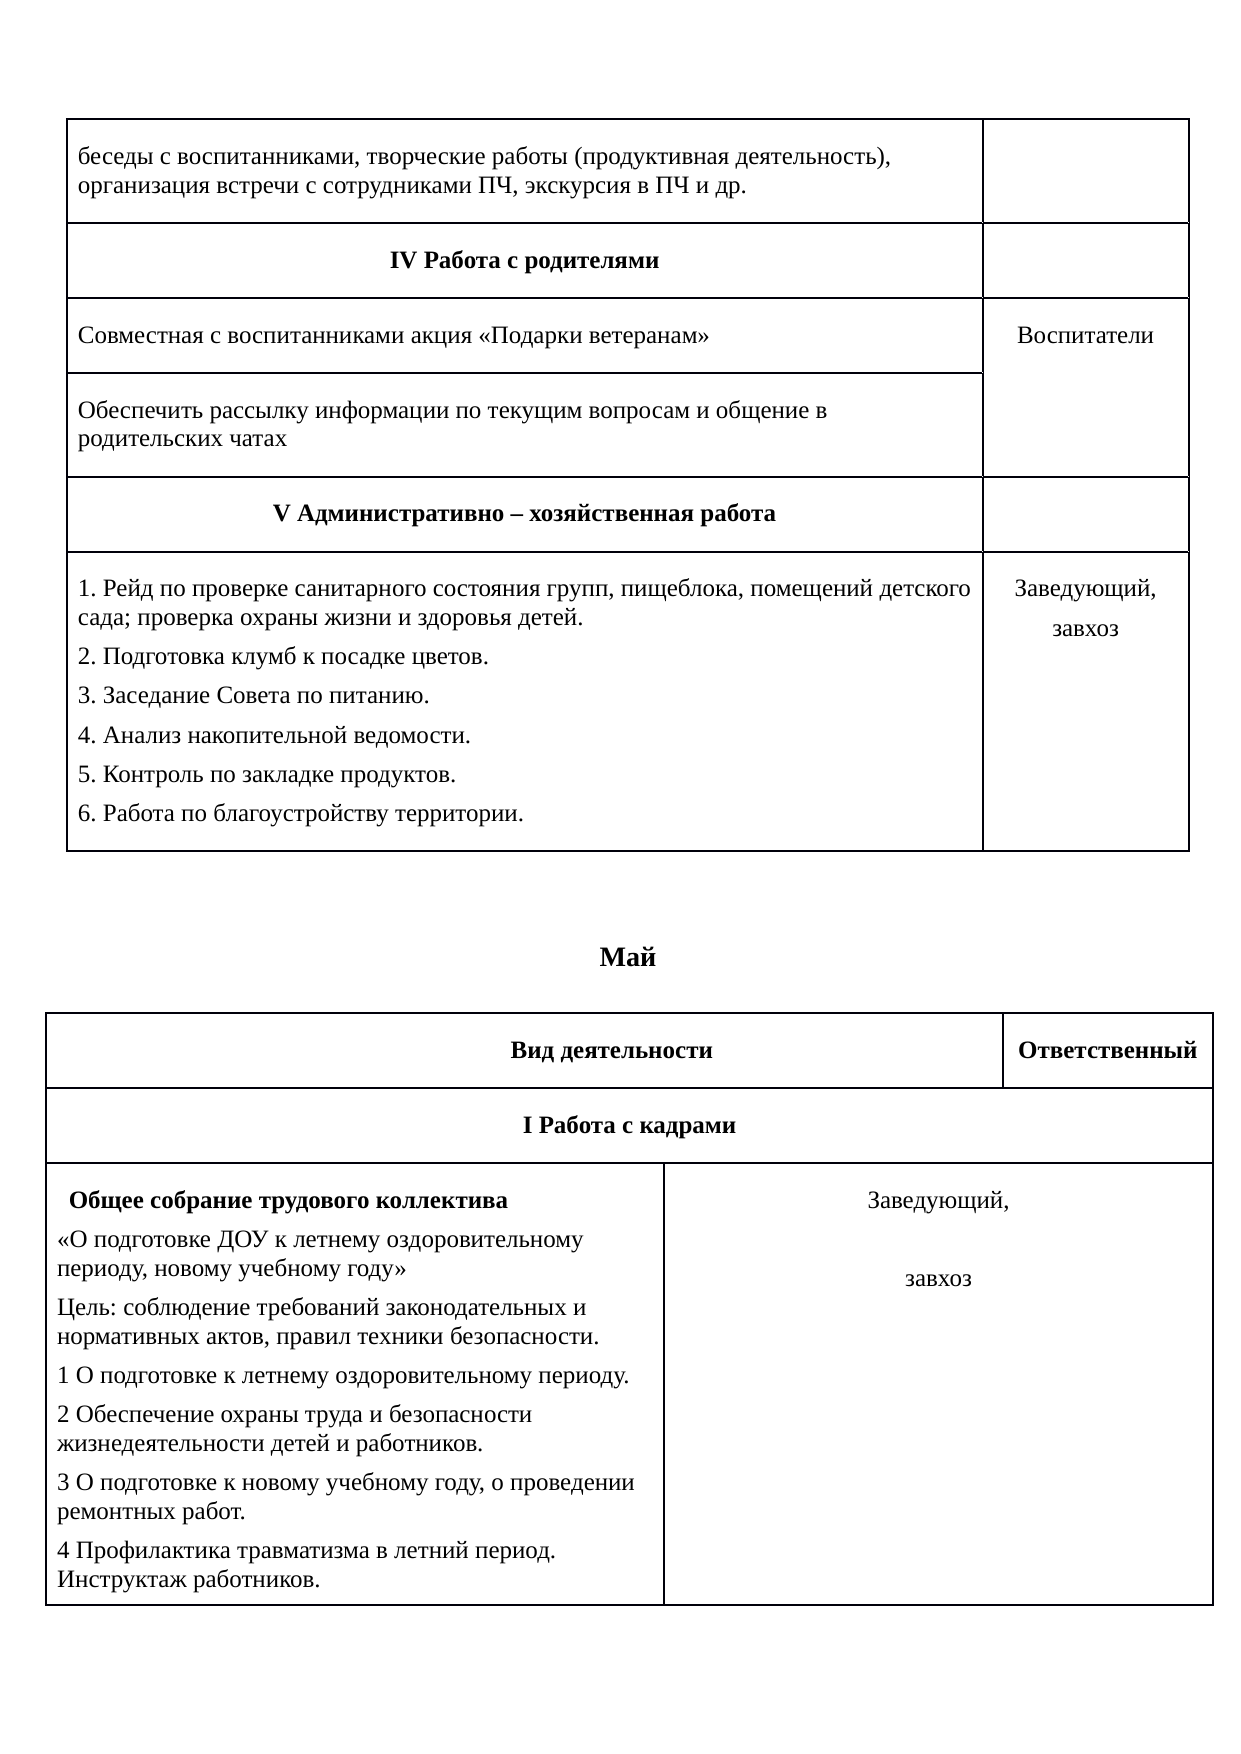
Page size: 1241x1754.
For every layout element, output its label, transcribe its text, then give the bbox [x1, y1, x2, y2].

table_cell Заведующий, завхоз [984, 553, 1188, 850]
table_cell [984, 224, 1188, 297]
table_cell беседы с воспитанниками, творческие работы (продуктивная деятельность), организация встречи с сотрудниками ПЧ, экскурсия в ПЧ и др. [68, 120, 982, 222]
table_cell Заведующий, завхоз [665, 1164, 1212, 1603]
table_header Вид деятельности [47, 1014, 1002, 1087]
table_cell V Административно – хозяйственная работа [68, 478, 982, 551]
text Май [89, 941, 1167, 973]
table_cell I Работа с кадрами [47, 1089, 1212, 1162]
table_cell 1. Рейд по проверке санитарного состояния групп, пищеблока, помещений детского сада; проверка охраны жизни и здоровья детей. 2. Подготовка клумб к посадке цветов. 3. Заседание Совета по питанию. 4. Анализ накопительной ведомости. 5. Контроль по закладке продуктов. 6. Работа по благоустройству территории. [68, 553, 982, 850]
table_cell Обеспечить рассылку информации по текущим вопросам и общение в родительских чатах [68, 374, 982, 476]
table_cell Совместная с воспитанниками акция «Подарки ветеранам» [68, 299, 982, 372]
table_cell Воспитатели [984, 299, 1188, 476]
table_cell [984, 478, 1188, 551]
table_cell [984, 120, 1188, 222]
table_cell Общее собрание трудового коллектива «О подготовке ДОУ к летнему оздоровительному периоду, новому учебному году» Цель: соблюдение требований законодательных и нормативных актов, правил техники безопасности. 1 О подготовке к летнему оздоровительному периоду. 2 Обеспечение охраны труда и безопасности жизнедеятельности детей и работников. 3 О подготовке к новому учебному году, о проведении ремонтных работ. 4 Профилактика травматизма в летний период. Инструктаж работников. [47, 1164, 663, 1603]
table_cell IV Работа с родителями [68, 224, 982, 297]
table_header Ответственный [1004, 1014, 1212, 1087]
